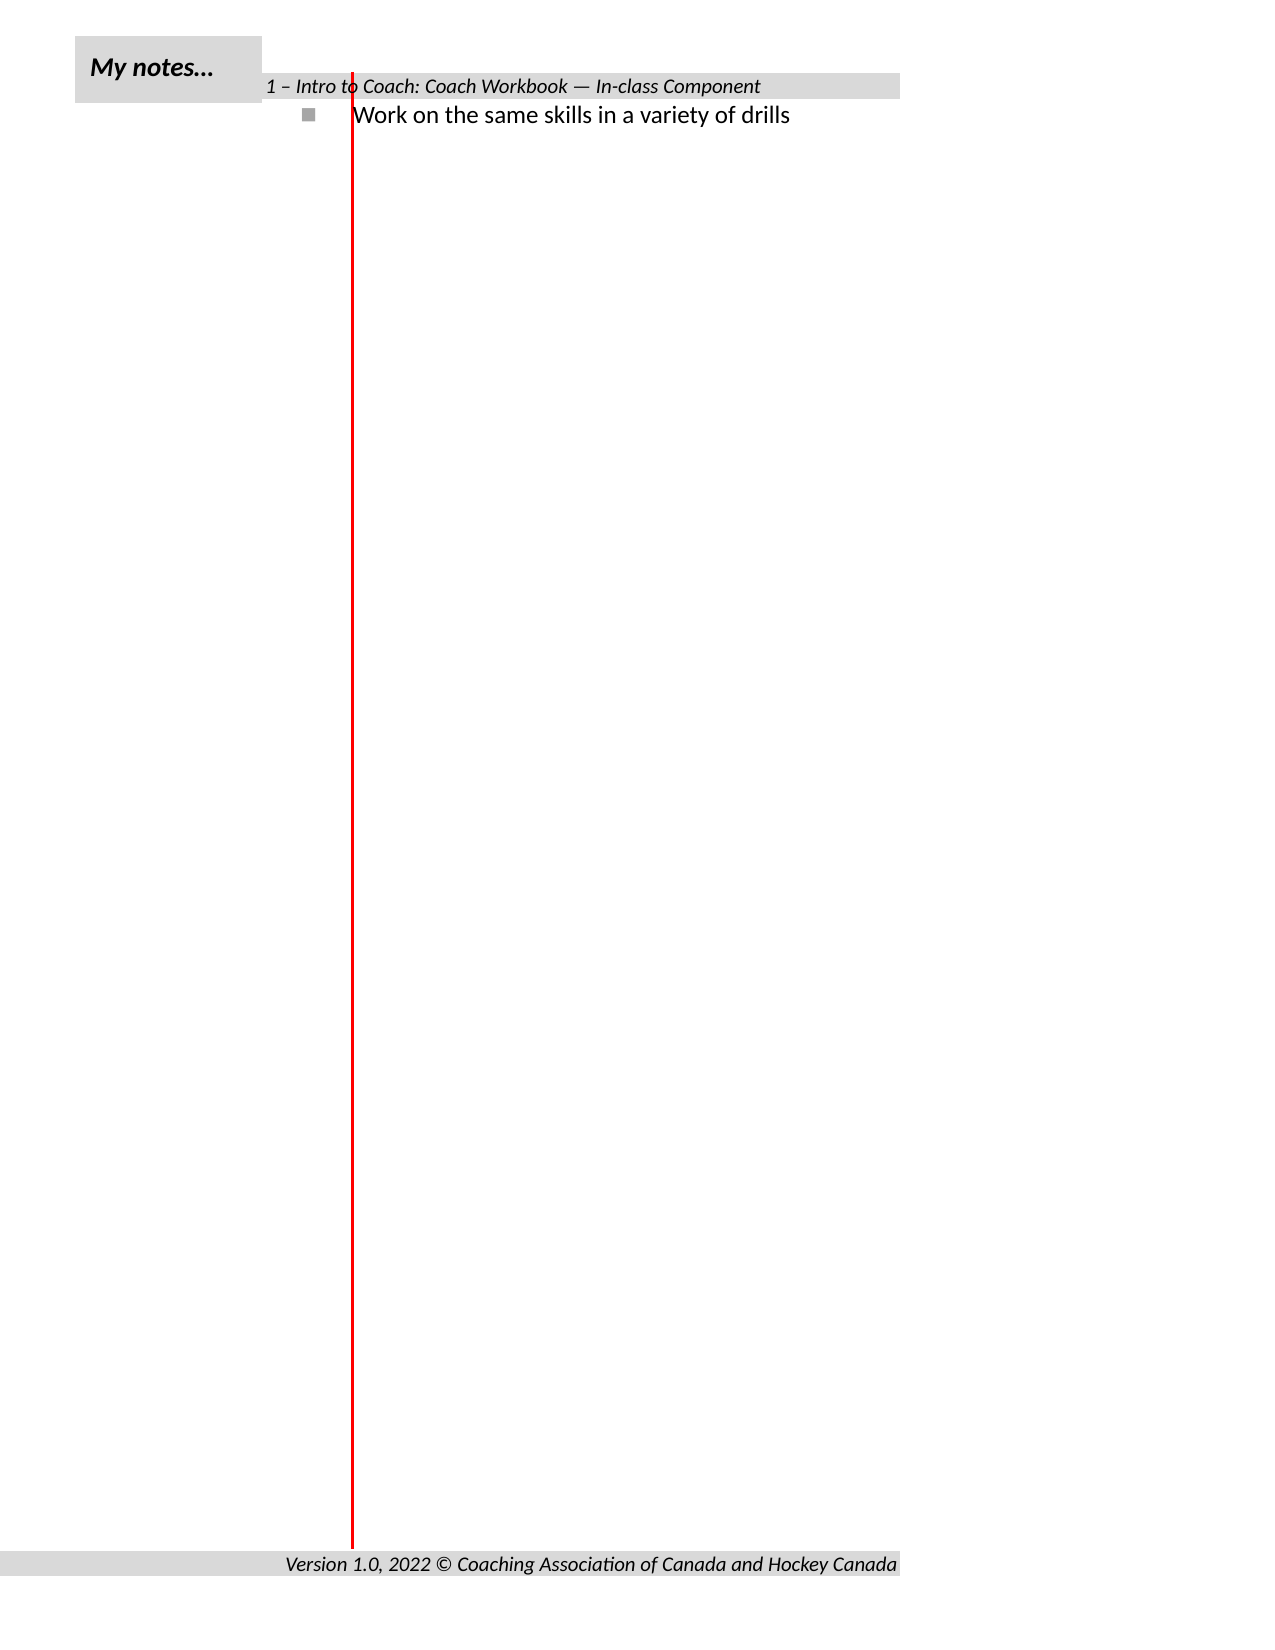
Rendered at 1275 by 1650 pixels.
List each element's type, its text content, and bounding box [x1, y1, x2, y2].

list Work on the same skills in a variety of drills [354, 99, 900, 129]
list Work on the same skills in a variety of drills [112, 99, 351, 129]
